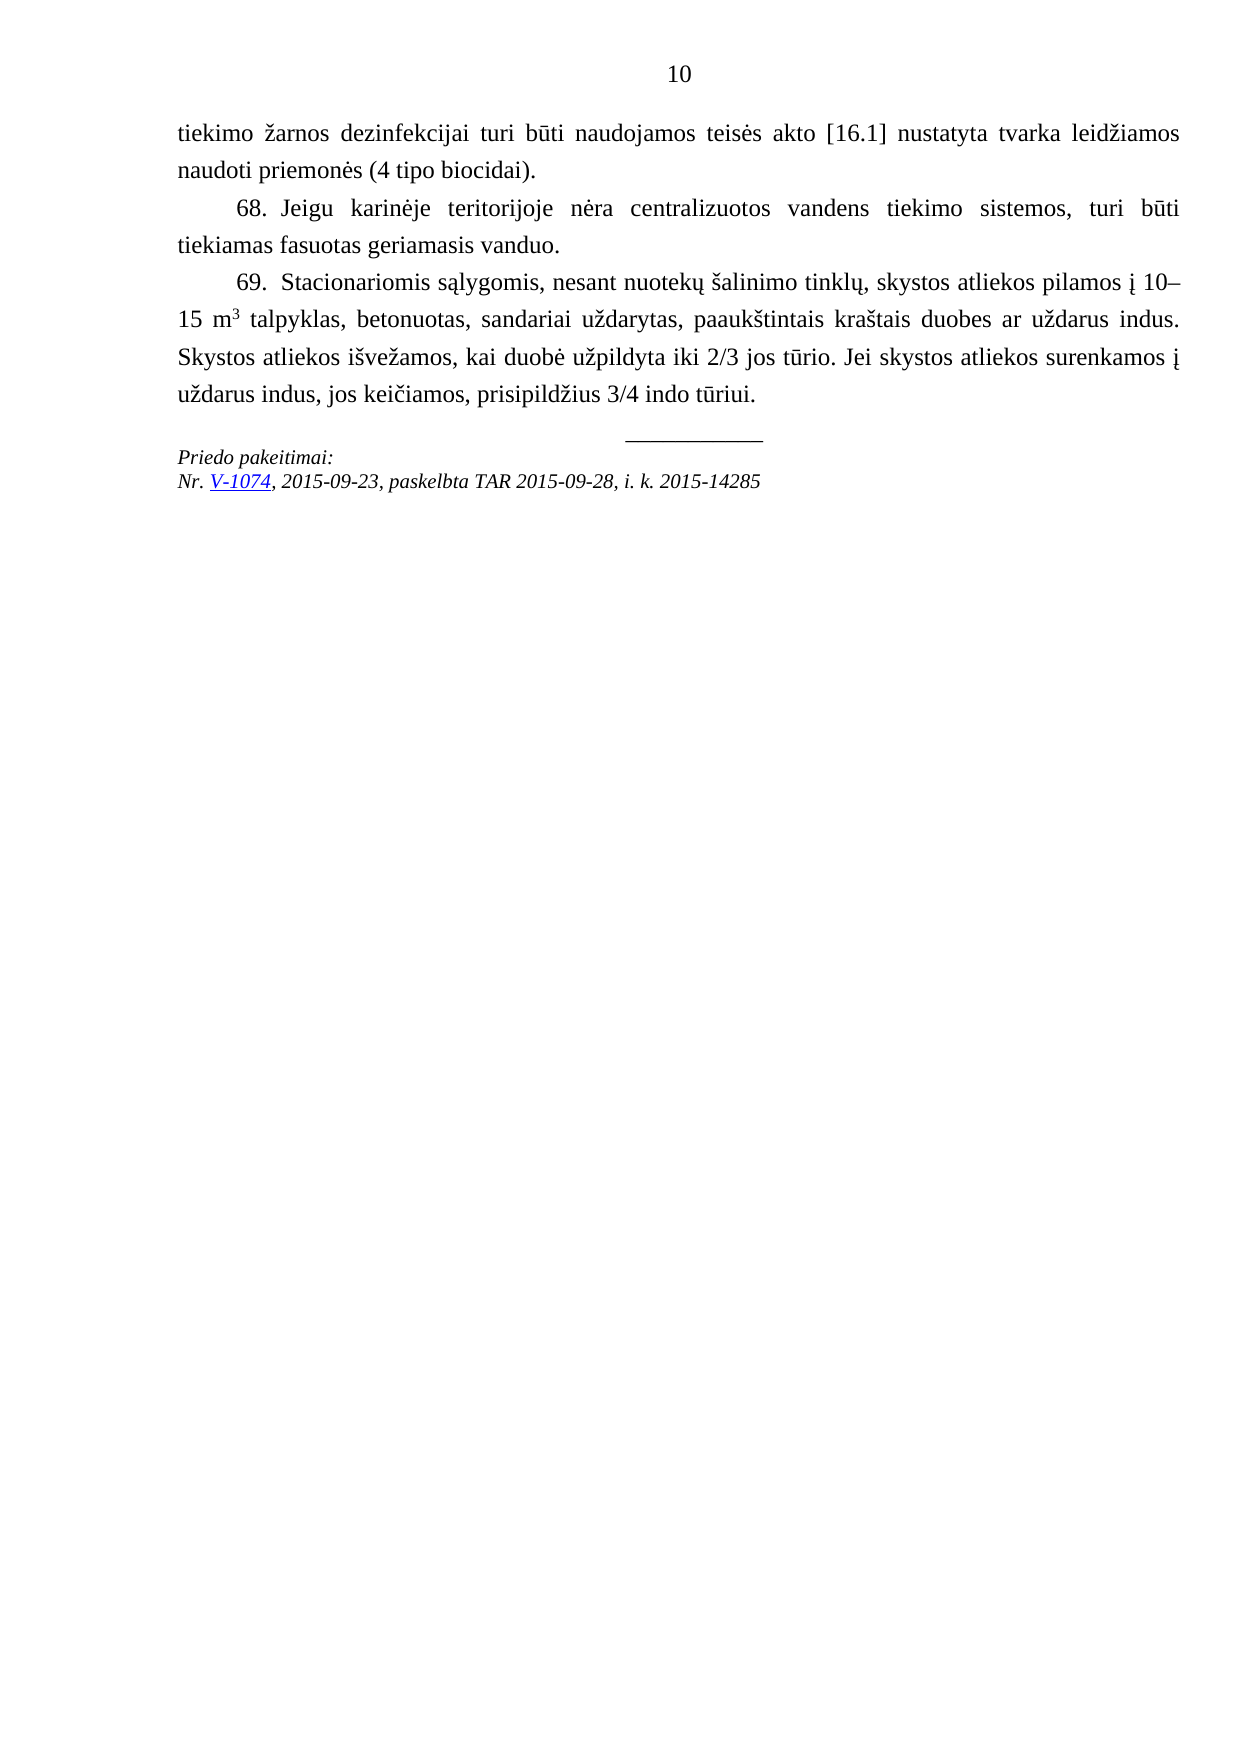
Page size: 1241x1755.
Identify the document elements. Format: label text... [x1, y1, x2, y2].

text 68. Jeigu karinėje teritorijoje nėra centralizuotos vandens tiekimo sistemos, turi būti tiekiamas fasuotas geriamasis vanduo. [177, 193, 1181, 259]
text Priedo pakeitimai: [177, 445, 1181, 469]
text ___________ [177, 416, 1181, 445]
text Nr. V-1074, 2015-09-23, paskelbta TAR 2015-09-28, i. k. 2015-14285 [177, 469, 1181, 493]
text 69. Stacionariomis sąlygomis, nesant nuotekų šalinimo tinklų, skystos atliekos pilamos į 10–15 m3 talpyklas, betonuotas, sandariai uždarytas, paaukštintais kraštais duobes ar uždarus indus. Skystos atliekos išvežamos, kai duobė užpildyta iki 2/3 jos tūrio. Jei skystos atliekos surenkamos į uždarus indus, jos keičiamos, prisipildžius 3/4 indo tūriui. [177, 267, 1181, 408]
text tiekimo žarnos dezinfekcijai turi būti naudojamos teisės akto [16.1] nustatyta tvarka leidžiamos naudoti priemonės (4 tipo biocidai). [177, 118, 1181, 184]
